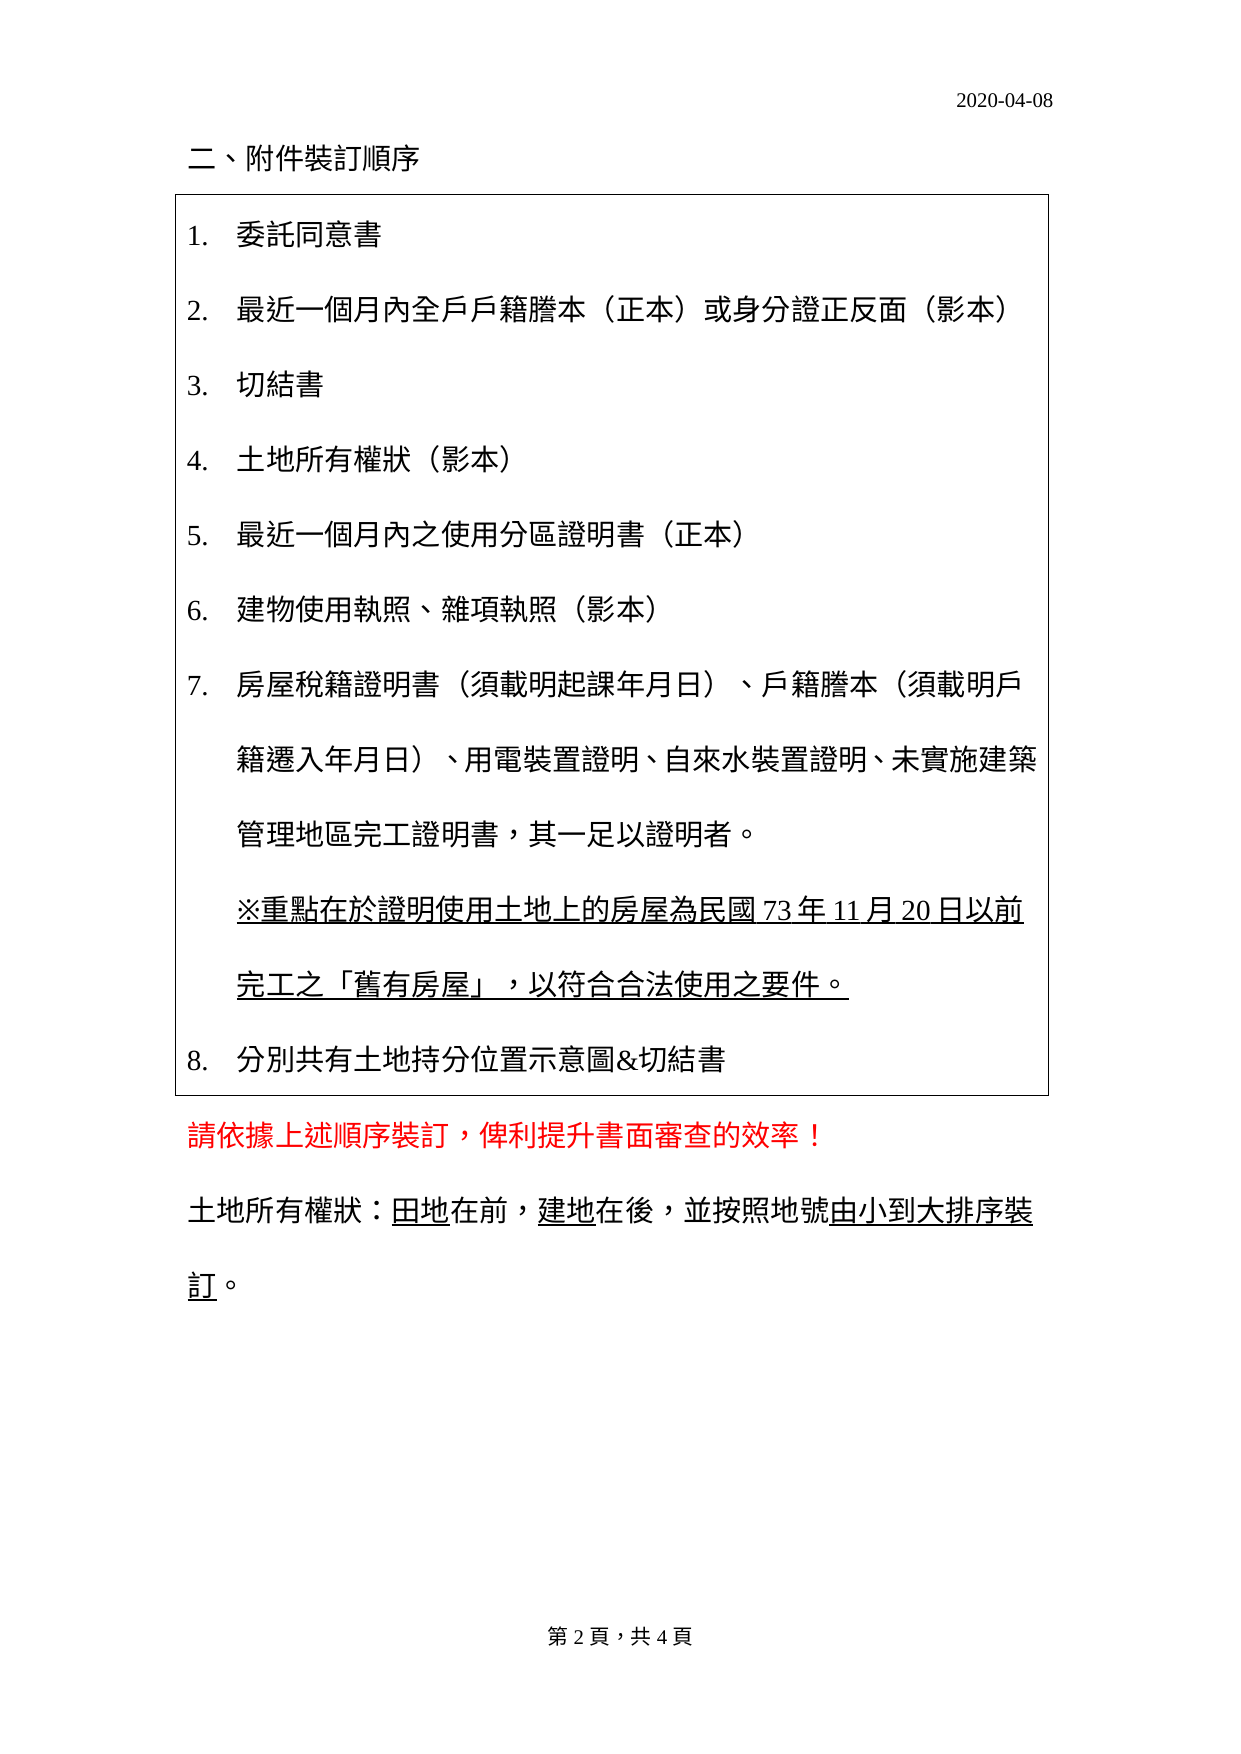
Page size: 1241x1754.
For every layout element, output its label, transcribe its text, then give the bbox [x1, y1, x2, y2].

text 土地所有權狀：田地在前，建地在後，並按照地號由小到大排序裝訂。 [187, 1171, 1053, 1321]
table_header 委託同意書 最近一個月內全戶戶籍謄本（正本）或身分證正反面（影本） 切結書 土地所有權狀（影本） 最近一個月內之使用分區證明書（正本） 建物使用執照、雜項執照（影本） 房屋稅籍證明書（須載明起課年月日）、戶籍謄本（須載明戶籍遷入年月日）、用電裝置證明、自來水裝置證明、未實施建築管理地區完工證明書，其一足以證明者。 ※重點在於證明使用土地上的房屋為民國73年11月20日以前完工之「舊有房屋」，以符合合法使用之要件。 分別共有土地持分位置示意圖&切結書 [176, 195, 1048, 1095]
text 二、附件裝訂順序 [187, 119, 1053, 194]
text 請依據上述順序裝訂，俾利提升書面審查的效率！ [187, 1096, 1053, 1171]
